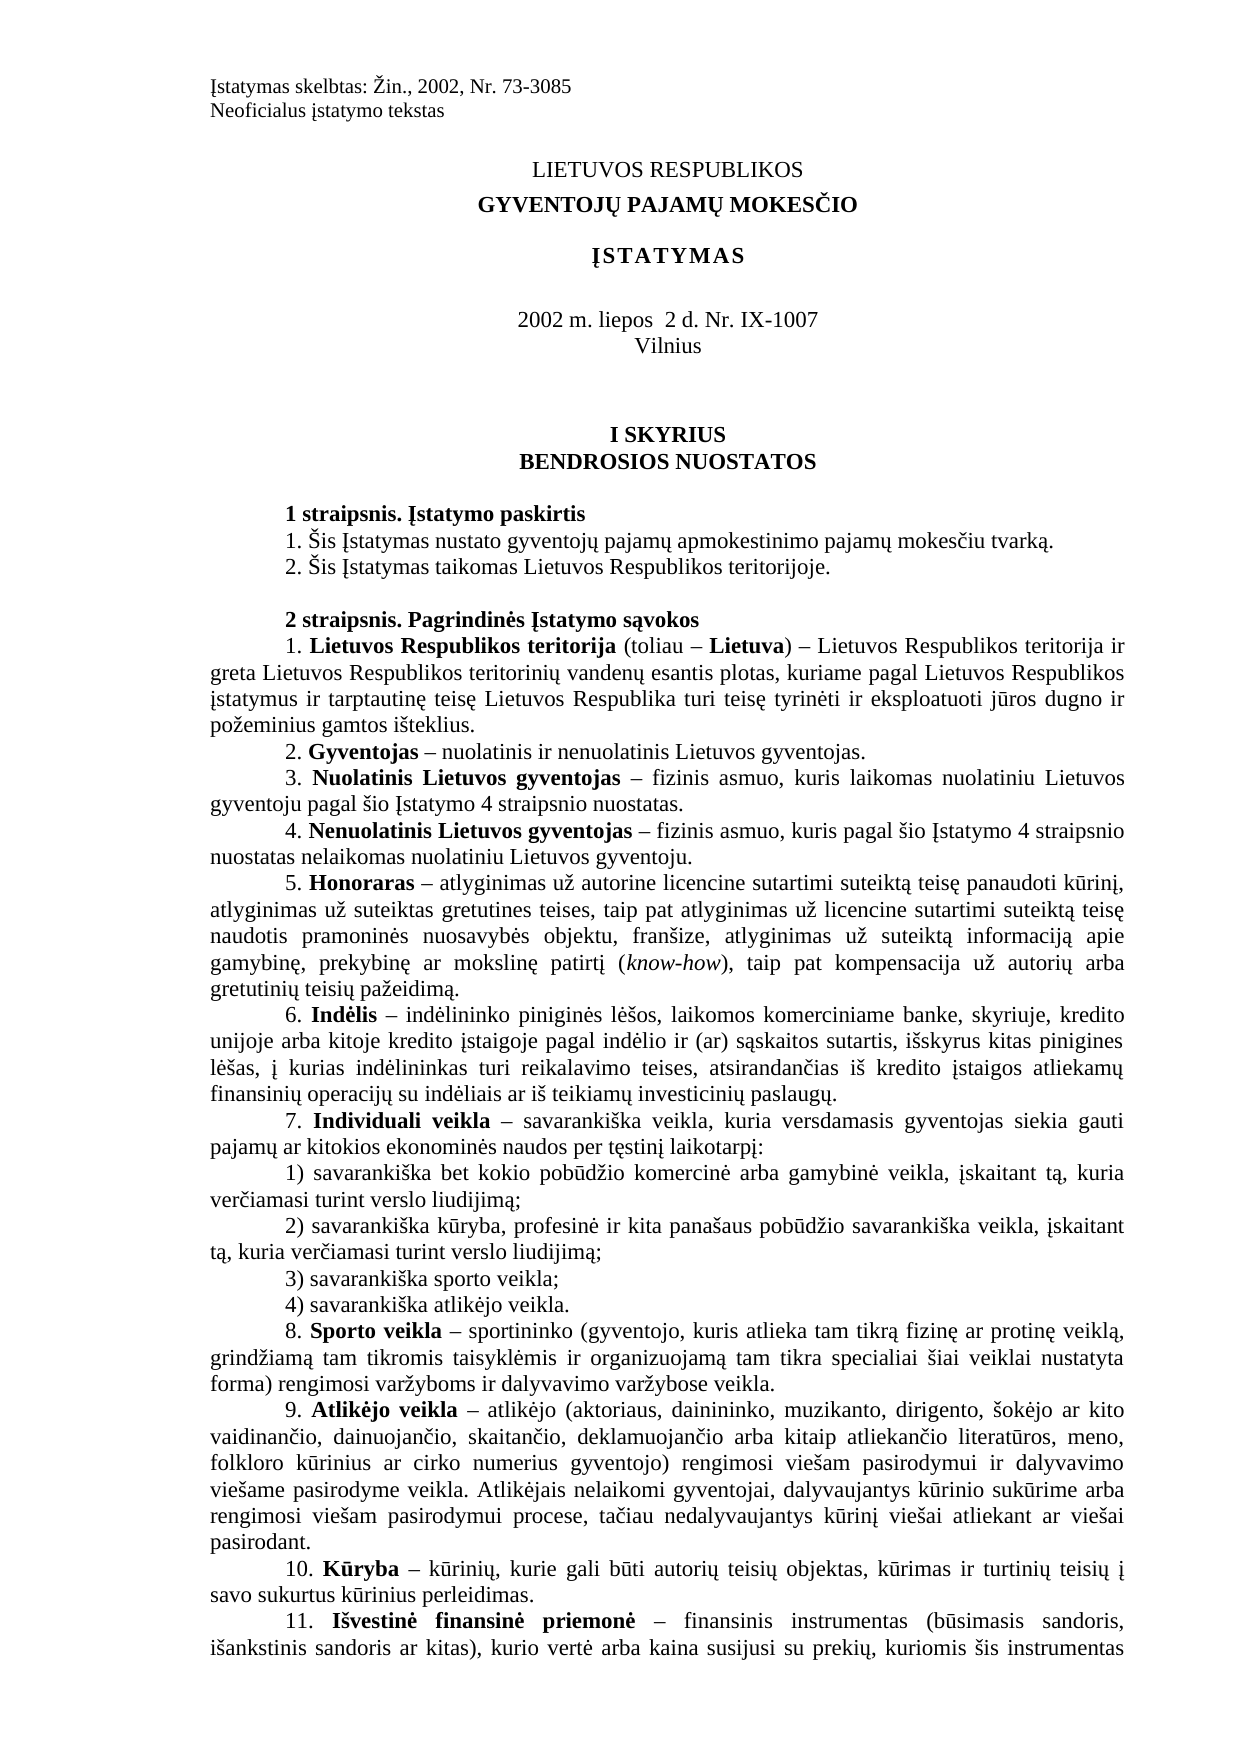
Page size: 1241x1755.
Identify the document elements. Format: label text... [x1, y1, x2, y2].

text 1. Šis Įstatymas nustato gyventojų pajamų apmokestinimo pajamų mokesčiu tvarką. [210, 527, 1126, 553]
text 1 straipsnis. Įstatymo paskirtis [210, 501, 1126, 527]
text I SKYRIUS [210, 421, 1126, 448]
text 8. Sporto veikla – sportininko (gyventojo, kuris atlieka tam tikrą fizinę ar protinę veiklą, grindžiamą tam tikromis taisyklėmis ir organizuojamą tam tikra specialiai šiai veiklai nustatyta forma) rengimosi varžyboms ir dalyvavimo varžybose veikla. [210, 1317, 1126, 1397]
text 1) savarankiška bet kokio pobūdžio komercinė arba gamybinė veikla, įskaitant tą, kuria verčiamasi turint verslo liudijimą; [210, 1159, 1126, 1212]
text GYVENTOJŲ PAJAMŲ MOKESČIO [210, 191, 1126, 217]
text 7. Individuali veikla – savarankiška veikla, kuria versdamasis gyventojas siekia gauti pajamų ar kitokios ekonominės naudos per tęstinį laikotarpį: [210, 1107, 1126, 1159]
text 2002 m. liepos 2 d. Nr. IX-1007 Vilnius [210, 306, 1126, 359]
text BENDROSIOS NUOSTATOS [210, 448, 1126, 474]
text 1. Lietuvos Respublikos teritorija (toliau – Lietuva) – Lietuvos Respublikos teritorija ir greta Lietuvos Respublikos teritorinių vandenų esantis plotas, kuriame pagal Lietuvos Respublikos įstatymus ir tarptautinę teisę Lietuvos Respublika turi teisę tyrinėti ir eksploatuoti jūros dugno ir požeminius gamtos išteklius. [210, 632, 1126, 738]
text Neoficialus įstatymo tekstas [210, 98, 1126, 122]
text 2. Gyventojas – nuolatinis ir nenuolatinis Lietuvos gyventojas. [210, 738, 1126, 764]
text 3. Nuolatinis Lietuvos gyventojas – fizinis asmuo, kuris laikomas nuolatiniu Lietuvos gyventoju pagal šio Įstatymo 4 straipsnio nuostatas. [210, 764, 1126, 817]
text 11. Išvestinė finansinė priemonė – finansinis instrumentas (būsimasis sandoris, išankstinis sandoris ar kitas), kurio vertė arba kaina susijusi su prekių, kuriomis šis instrumentas [210, 1607, 1126, 1660]
text 2 straipsnis. Pagrindinės Įstatymo sąvokos [210, 606, 1126, 632]
text 4. Nenuolatinis Lietuvos gyventojas – fizinis asmuo, kuris pagal šio Įstatymo 4 straipsnio nuostatas nelaikomas nuolatiniu Lietuvos gyventoju. [210, 817, 1126, 869]
text 3) savarankiška sporto veikla; [210, 1265, 1126, 1291]
text 2. Šis Įstatymas taikomas Lietuvos Respublikos teritorijoje. [210, 553, 1126, 579]
text Įstatymas skelbtas: Žin., 2002, Nr. 73-3085 [210, 73, 1126, 98]
text 5. Honoraras – atlyginimas už autorine licencine sutartimi suteiktą teisę panaudoti kūrinį, atlyginimas už suteiktas gretutines teises, taip pat atlyginimas už licencine sutartimi suteiktą teisę naudotis pramoninės nuosavybės objektu, franšize, atlyginimas už suteiktą informaciją apie gamybinę, prekybinę ar mokslinę patirtį (know-how), taip pat kompensacija už autorių arba gretutinių teisių pažeidimą. [210, 869, 1126, 1001]
text 2) savarankiška kūryba, profesinė ir kita panašaus pobūdžio savarankiška veikla, įskaitant tą, kuria verčiamasi turint verslo liudijimą; [210, 1212, 1126, 1265]
text 6. Indėlis – indėlininko piniginės lėšos, laikomos komerciniame banke, skyriuje, kredito unijoje arba kitoje kredito įstaigoje pagal indėlio ir (ar) sąskaitos sutartis, išskyrus kitas pinigines lėšas, į kurias indėlininkas turi reikalavimo teises, atsirandančias iš kredito įstaigos atliekamų finansinių operacijų su indėliais ar iš teikiamų investicinių paslaugų. [210, 1001, 1126, 1107]
text 4) savarankiška atlikėjo veikla. [210, 1291, 1126, 1317]
text LIETUVOS RESPUBLIKOS [210, 156, 1126, 183]
text 10. Kūryba – kūrinių, kurie gali būti autorių teisių objektas, kūrimas ir turtinių teisių į savo sukurtus kūrinius perleidimas. [210, 1555, 1126, 1607]
text ĮSTATYMAS [210, 242, 1126, 269]
text 9. Atlikėjo veikla – atlikėjo (aktoriaus, dainininko, muzikanto, dirigento, šokėjo ar kito vaidinančio, dainuojančio, skaitančio, deklamuojančio arba kitaip atliekančio literatūros, meno, folkloro kūrinius ar cirko numerius gyventojo) rengimosi viešam pasirodymui ir dalyvavimo viešame pasirodyme veikla. Atlikėjais nelaikomi gyventojai, dalyvaujantys kūrinio sukūrime arba rengimosi viešam pasirodymui procese, tačiau nedalyvaujantys kūrinį viešai atliekant ar viešai pasirodant. [210, 1397, 1126, 1555]
